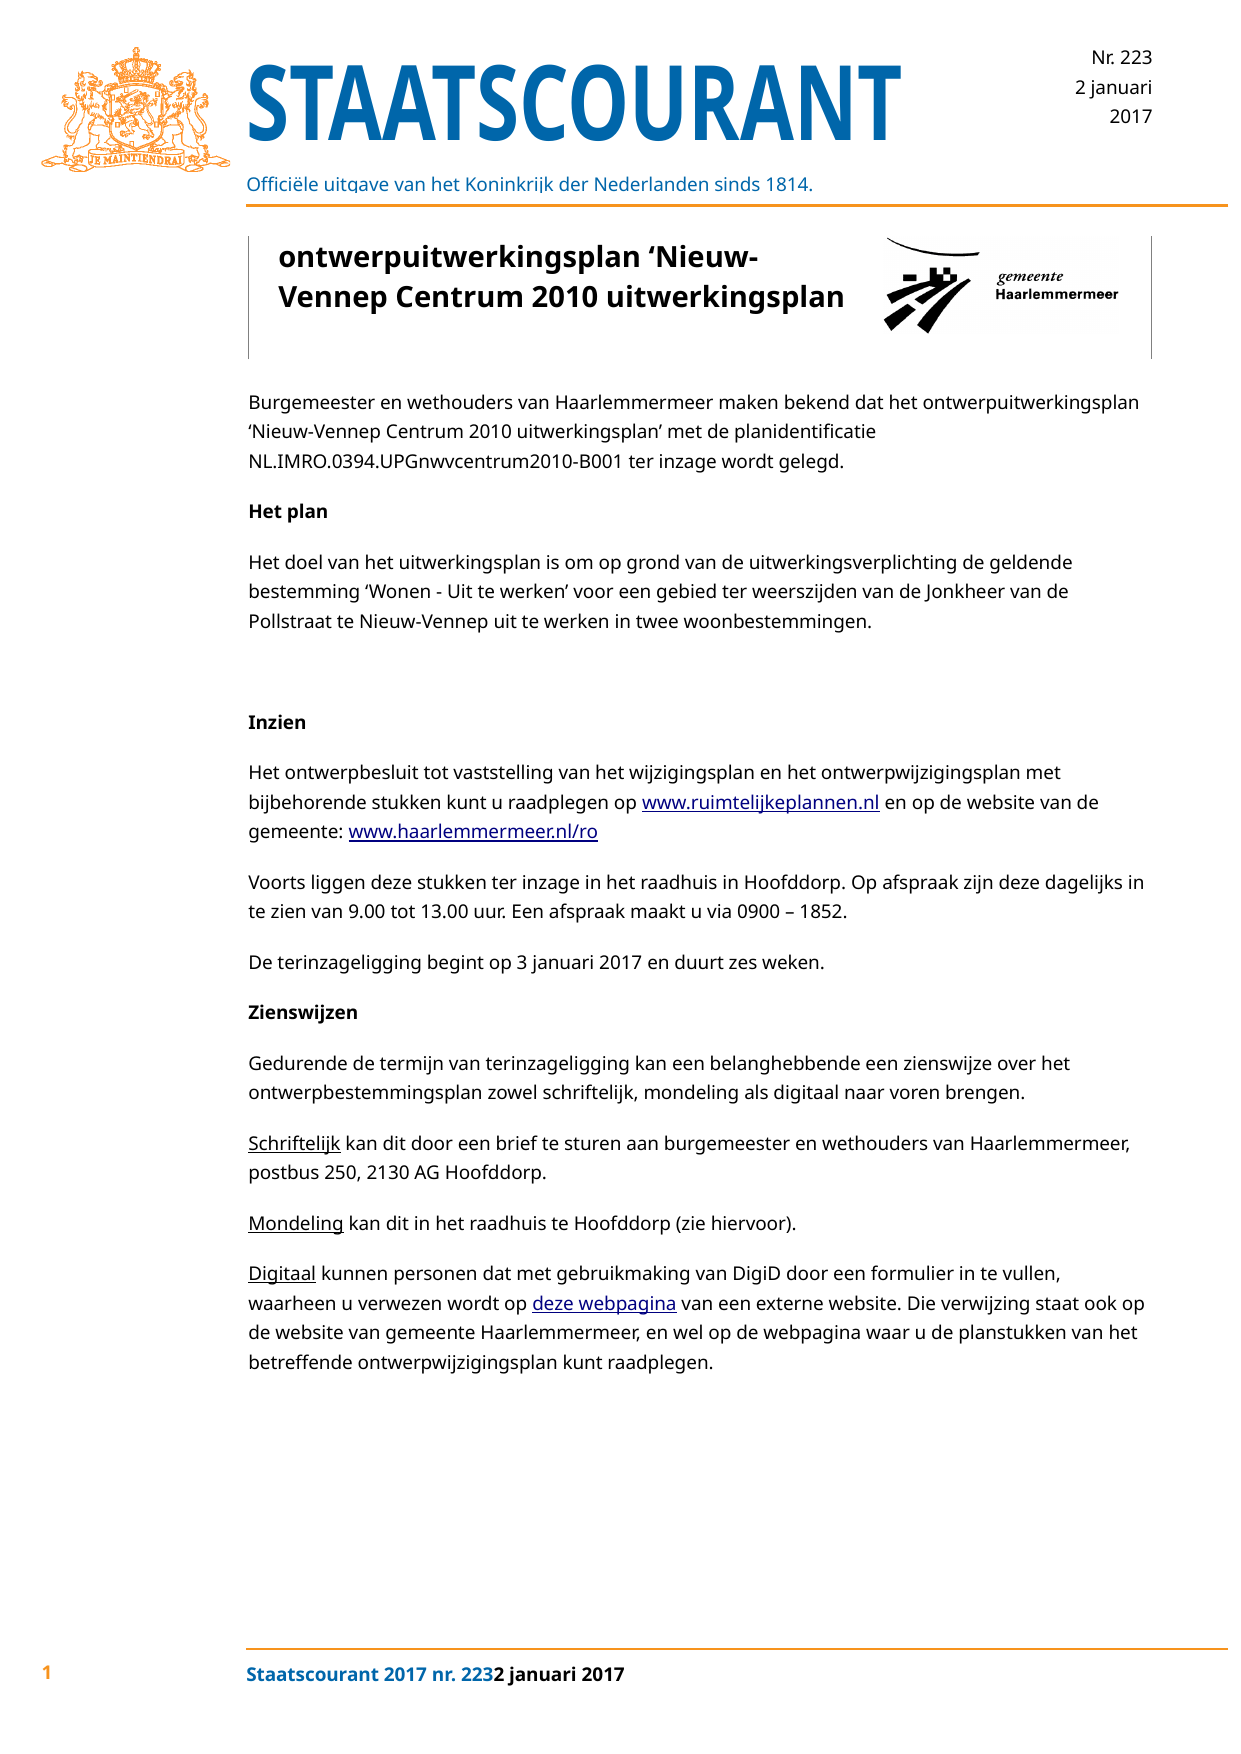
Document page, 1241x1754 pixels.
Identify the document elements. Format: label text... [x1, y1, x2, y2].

text Gedurende de termijn van terinzageligging kan een belanghebbende een zienswijze over het ontwerpbestemmingsplan zowel schriftelijk, mondeling als digitaal naar voren brengen. [248, 1050, 1152, 1105]
text Schriftelijk kan dit door een brief te sturen aan burgemeester en wethouders van Haarlemmermeer, postbus 250, 2130 AG Hoofddorp. [248, 1130, 1152, 1185]
text Digitaal kunnen personen dat met gebruikmaking van DigiD door een formulier in te vullen, waarheen u verwezen wordt op deze webpagina van een externe website. Die verwijzing staat ook op de website van gemeente Haarlemmermeer, en wel op de webpagina waar u de planstukken van het betreffende ontwerpwijzigingsplan kunt raadplegen. [248, 1260, 1152, 1374]
text Het plan [248, 498, 1152, 524]
text Het doel van het uitwerkingsplan is om op grond van de uitwerkingsverplichting de geldende bestemming ‘Wonen - Uit te werken’ voor een gebied ter weerszijden van de Jonkheer van de Pollstraat te Nieuw-Vennep uit te werken in twee woonbestemmingen. [248, 549, 1152, 634]
picture [41, 47, 231, 172]
table_header [850, 236, 1151, 359]
table_header ontwerpuitwerkingsplan ‘Nieuw-Vennep Centrum 2010 uitwerkingsplan [249, 236, 850, 359]
text Het ontwerpbesluit tot vaststelling van het wijzigingsplan en het ontwerpwijzigingsplan met bijbehorende stukken kunt u raadplegen op www.ruimtelijkeplannen.nl en op de website van de gemeente: www.haarlemmermeer.nl/ro [248, 759, 1152, 844]
text Voorts liggen deze stukken ter inzage in het raadhuis in Hoofddorp. Op afspraak zijn deze dagelijks in te zien van 9.00 tot 13.00 uur. Een afspraak maakt u via 0900 – 1852. [248, 869, 1152, 924]
text Mondeling kan dit in het raadhuis te Hoofddorp (zie hiervoor). [248, 1210, 1152, 1235]
picture [882, 236, 1119, 334]
text Inzien [248, 709, 1152, 734]
text De terinzageligging begint op 3 januari 2017 en duurt zes weken. [248, 949, 1152, 974]
text Burgemeester en wethouders van Haarlemmermeer maken bekend dat het ontwerpuitwerkingsplan ‘Nieuw-Vennep Centrum 2010 uitwerkingsplan’ met de planidentificatie NL.IMRO.0394.UPGnwvcentrum2010-B001 ter inzage wordt gelegd. [248, 389, 1152, 474]
text Zienswijzen [248, 999, 1152, 1025]
